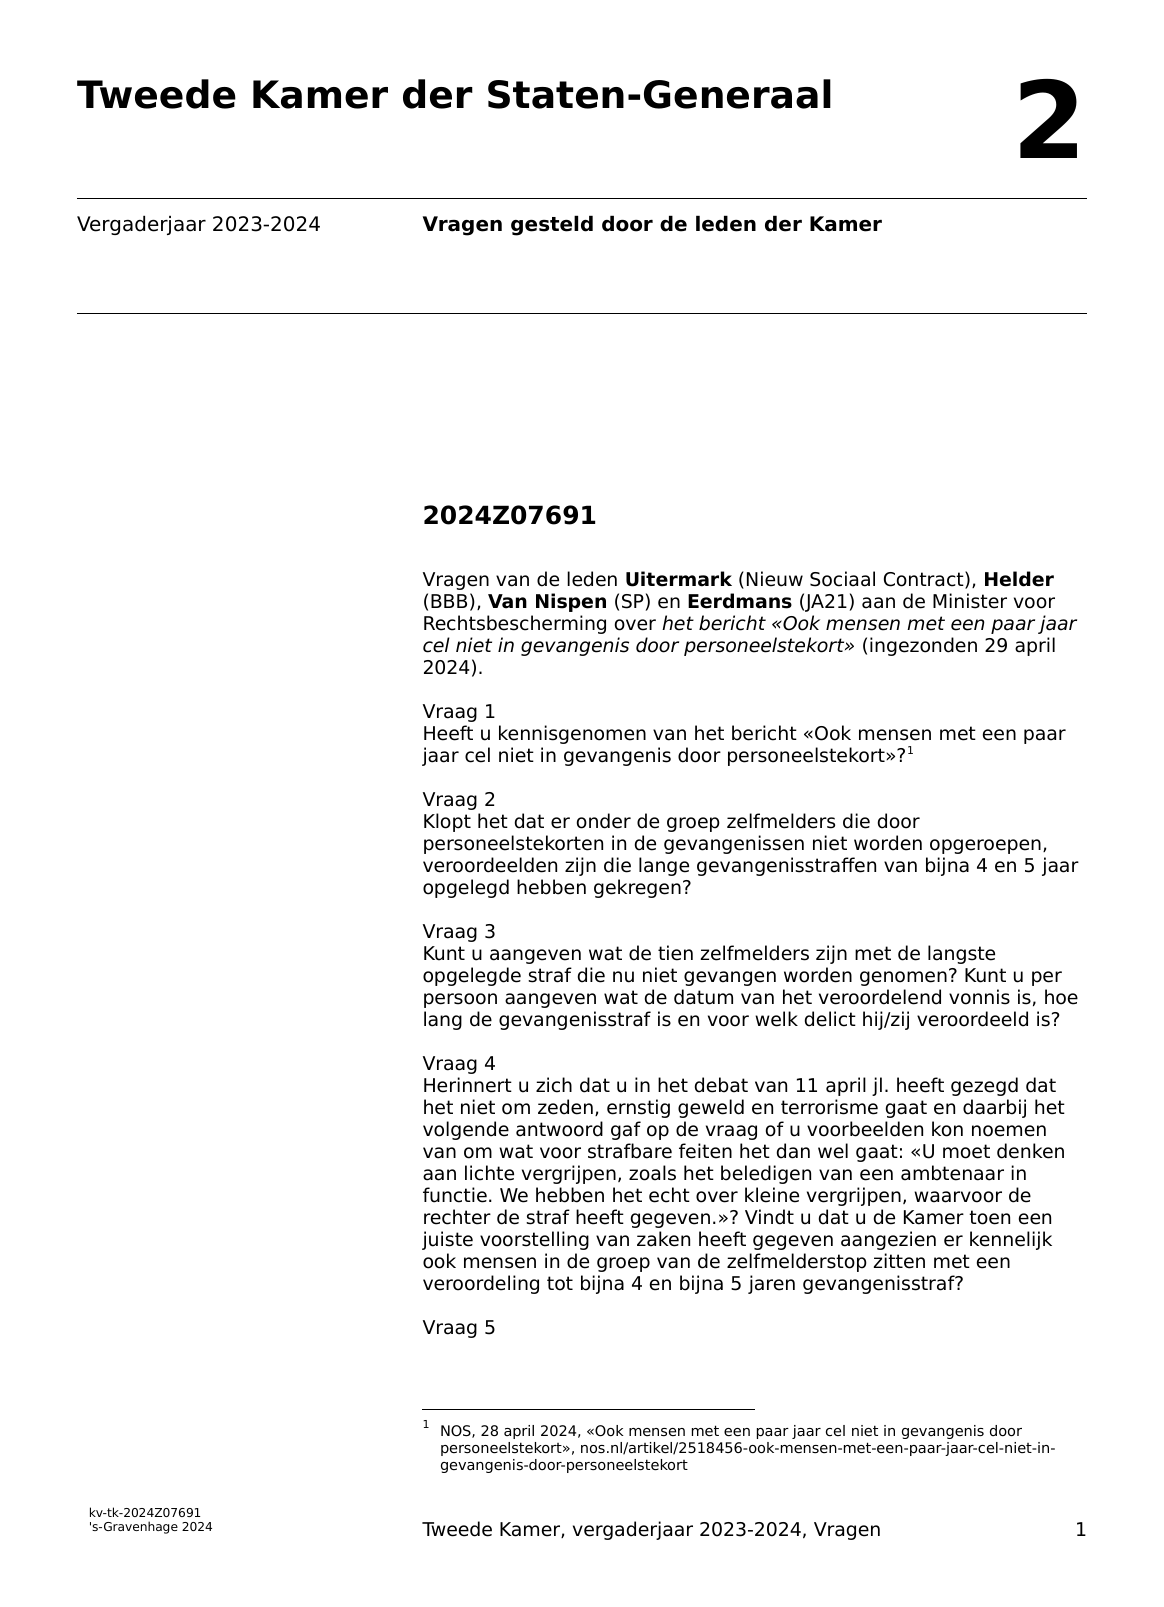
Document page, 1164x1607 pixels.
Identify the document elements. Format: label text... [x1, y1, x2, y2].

text Klopt het dat er onder de groep zelfmelders die door personeelstekorten in de gevangenissen niet worden opgeroepen, veroordeelden zijn die lange gevangenisstraffen van bijna 4 en 5 jaar opgelegd hebben gekregen? [422, 811, 1087, 899]
table_cell Vragen gesteld door de leden der Kamer [422, 199, 1087, 313]
text kv-tk-2024Z07691 [88, 1506, 323, 1520]
text Kunt u aangeven wat de tien zelfmelders zijn met de langste opgelegde straf die nu niet gevangen worden genomen? Kunt u per persoon aangeven wat de datum van het veroordelend vonnis is, hoe lang de gevangenisstraf is en voor welk delict hij/zij veroordeeld is? [422, 943, 1087, 1031]
text 2024Z07691 [422, 501, 1087, 531]
text Vraag 3 [422, 921, 1087, 943]
text Vragen van de leden Uitermark (Nieuw Sociaal Contract), Helder (BBB), Van Nispen (SP) en Eerdmans (JA21) aan de Minister voor Rechtsbescherming over het bericht «Ook mensen met een paar jaar cel niet in gevangenis door personeelstekort» (ingezonden 29 april 2024). [422, 569, 1087, 679]
table_header Tweede Kamer der Staten-Generaal [77, 59, 886, 198]
text Vraag 4 [422, 1053, 1087, 1075]
text NOS, 28 april 2024, «Ook mensen met een paar jaar cel niet in gevangenis door personeelstekort», nos.nl/artikel/2518456-ook-mensen-met-een-paar-jaar-cel-niet-in-gevangenis-door-personeelstekort [422, 1418, 1087, 1474]
text Vraag 2 [422, 789, 1087, 811]
table_header 2 [886, 59, 1087, 198]
table_cell Vergaderjaar 2023-2024 [77, 199, 422, 313]
text Herinnert u zich dat u in het debat van 11 april jl. heeft gezegd dat het niet om zeden, ernstig geweld en terrorisme gaat en daarbij het volgende antwoord gaf op de vraag of u voorbeelden kon noemen van om wat voor strafbare feiten het dan wel gaat: «U moet denken aan lichte vergrijpen, zoals het beledigen van een ambtenaar in functie. We hebben het echt over kleine vergrijpen, waarvoor de rechter de straf heeft gegeven.»? Vindt u dat u de Kamer toen een juiste voorstelling van zaken heeft gegeven aangezien er kennelijk ook mensen in de groep van de zelfmelderstop zitten met een veroordeling tot bijna 4 en bijna 5 jaren gevangenisstraf? [422, 1075, 1087, 1295]
text Vraag 5 [422, 1317, 1087, 1339]
text 's-Gravenhage 2024 [88, 1520, 323, 1534]
text Heeft u kennisgenomen van het bericht «Ook mensen met een paar jaar cel niet in gevangenis door personeelstekort»? [422, 723, 1087, 767]
text Vraag 1 [422, 701, 1087, 723]
